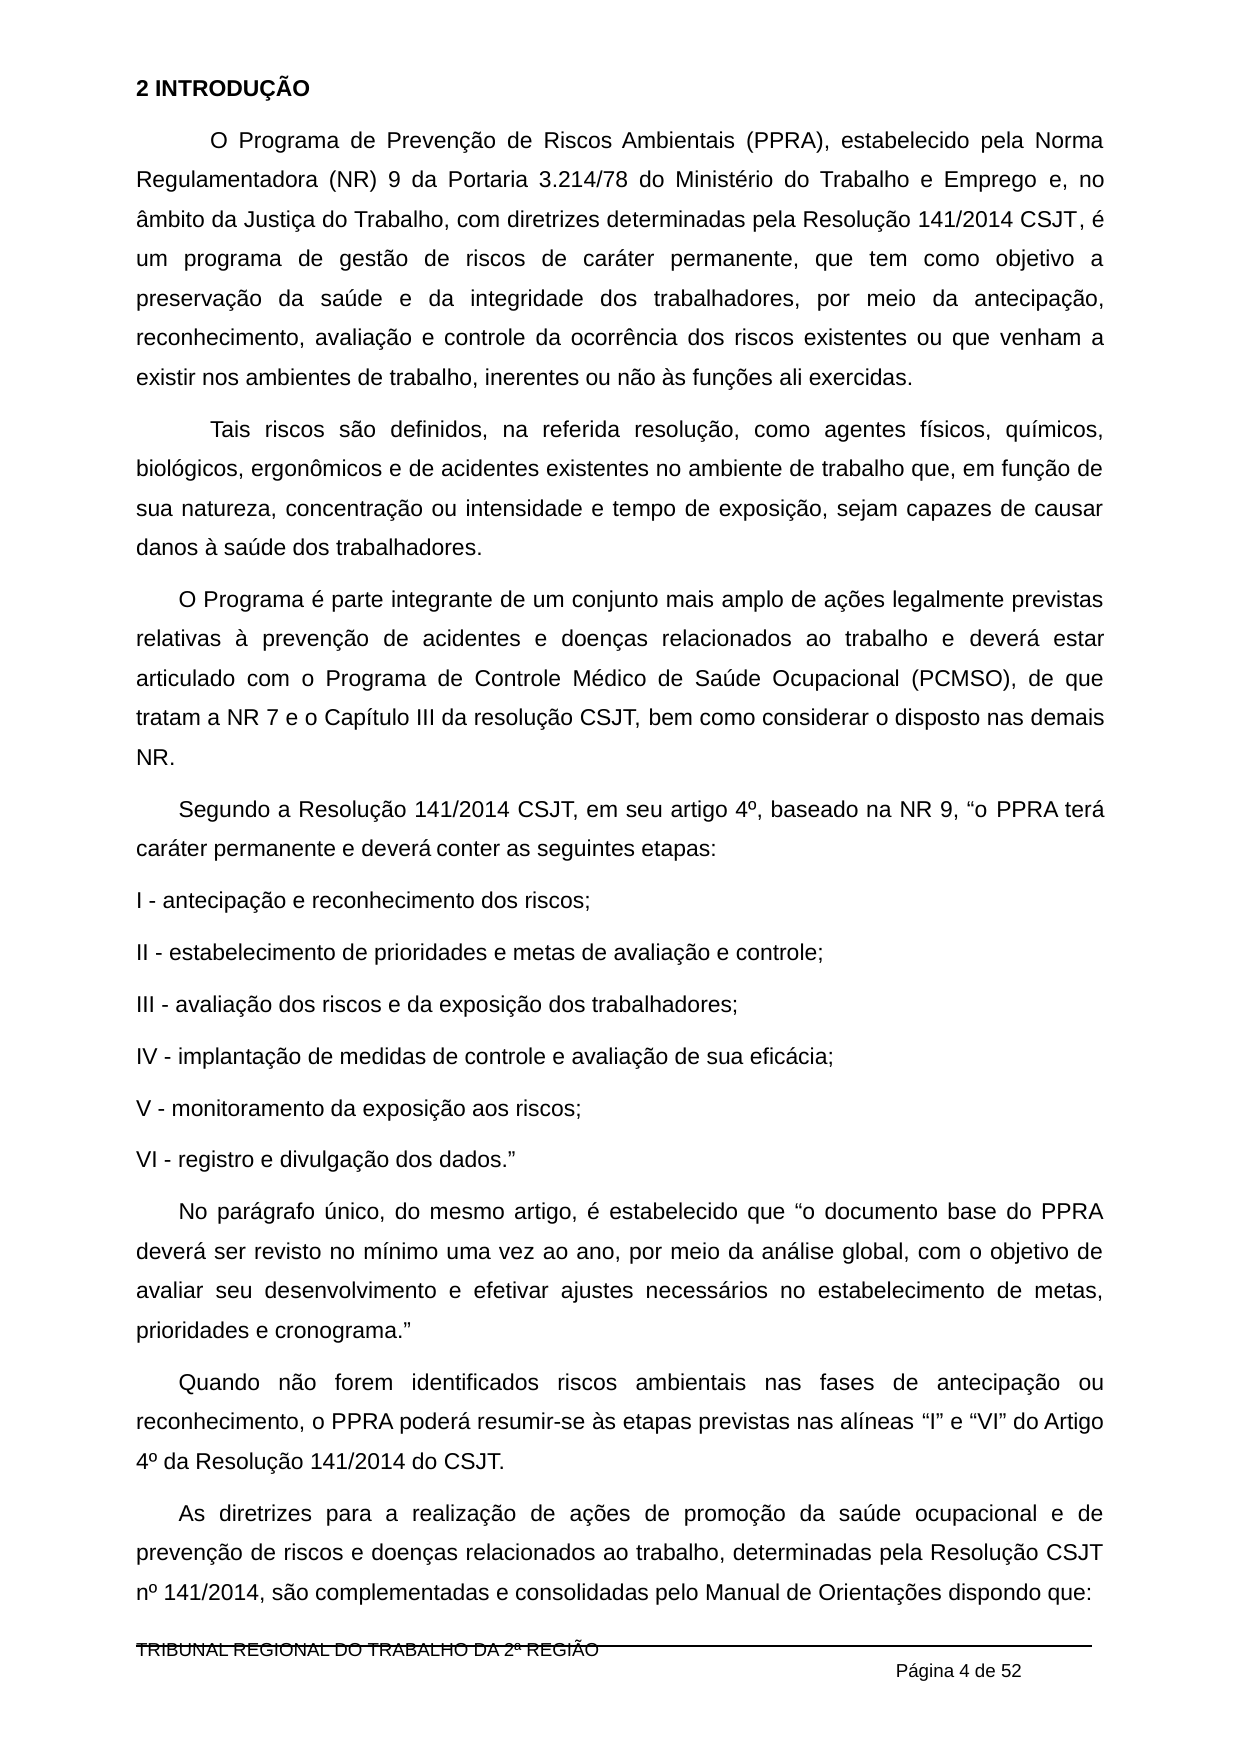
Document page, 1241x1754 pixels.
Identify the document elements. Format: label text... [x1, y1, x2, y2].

text O Programa de Prevenção de Riscos Ambientais (PPRA), estabelecido pela Norma Regulamentadora (NR) 9 da Portaria 3.214/78 do Ministério do Trabalho e Emprego e, no âmbito da Justiça do Trabalho, com diretrizes determinadas pela Resolução 141/2014 CSJT, é um programa de gestão de riscos de caráter permanente, que tem como objetivo a preservação da saúde e da integridade dos trabalhadores, por meio da antecipação, reconhecimento, avaliação e controle da ocorrência dos riscos existentes ou que venham a existir nos ambientes de trabalho, inerentes ou não às funções ali exercidas. [136, 127, 1104, 390]
text VI - registro e divulgação dos dados.” [136, 1146, 1104, 1173]
text As diretrizes para a realização de ações de promoção da saúde ocupacional e de prevenção de riscos e doenças relacionados ao trabalho, determinadas pela Resolução CSJT nº 141/2014, são complementadas e consolidadas pelo Manual de Orientações dispondo que: [136, 1499, 1104, 1605]
text V - monitoramento da exposição aos riscos; [136, 1094, 1104, 1121]
text Segundo a Resolução 141/2014 CSJT, em seu artigo 4º, baseado na NR 9, “o PPRA terá caráter permanente e deverá conter as seguintes etapas: [136, 796, 1104, 862]
text Tais riscos são definidos, na referida resolução, como agentes físicos, químicos, biológicos, ergonômicos e de acidentes existentes no ambiente de trabalho que, em função de sua natureza, concentração ou intensidade e tempo de exposição, sejam capazes de causar danos à saúde dos trabalhadores. [136, 416, 1104, 560]
text III - avaliação dos riscos e da exposição dos trabalhadores; [136, 991, 1104, 1017]
text 2 INTRODUÇÃO [136, 75, 1104, 101]
text I - antecipação e reconhecimento dos riscos; [136, 887, 1104, 913]
text O Programa é parte integrante de um conjunto mais amplo de ações legalmente previstas relativas à prevenção de acidentes e doenças relacionados ao trabalho e deverá estar articulado com o Programa de Controle Médico de Saúde Ocupacional (PCMSO), de que tratam a NR 7 e o Capítulo III da resolução CSJT, bem como considerar o disposto nas demais NR. [136, 586, 1104, 770]
text II - estabelecimento de prioridades e metas de avaliação e controle; [136, 939, 1104, 965]
text IV - implantação de medidas de controle e avaliação de sua eficácia; [136, 1043, 1104, 1069]
text Quando não forem identificados riscos ambientais nas fases de antecipação ou reconhecimento, o PPRA poderá resumir-se às etapas previstas nas alíneas “I” e “VI” do Artigo 4º da Resolução 141/2014 do CSJT. [136, 1369, 1104, 1474]
text No parágrafo único, do mesmo artigo, é estabelecido que “o documento base do PPRA deverá ser revisto no mínimo uma vez ao ano, por meio da análise global, com o objetivo de avaliar seu desenvolvimento e efetivar ajustes necessários no estabelecimento de metas, prioridades e cronograma.” [136, 1198, 1104, 1343]
